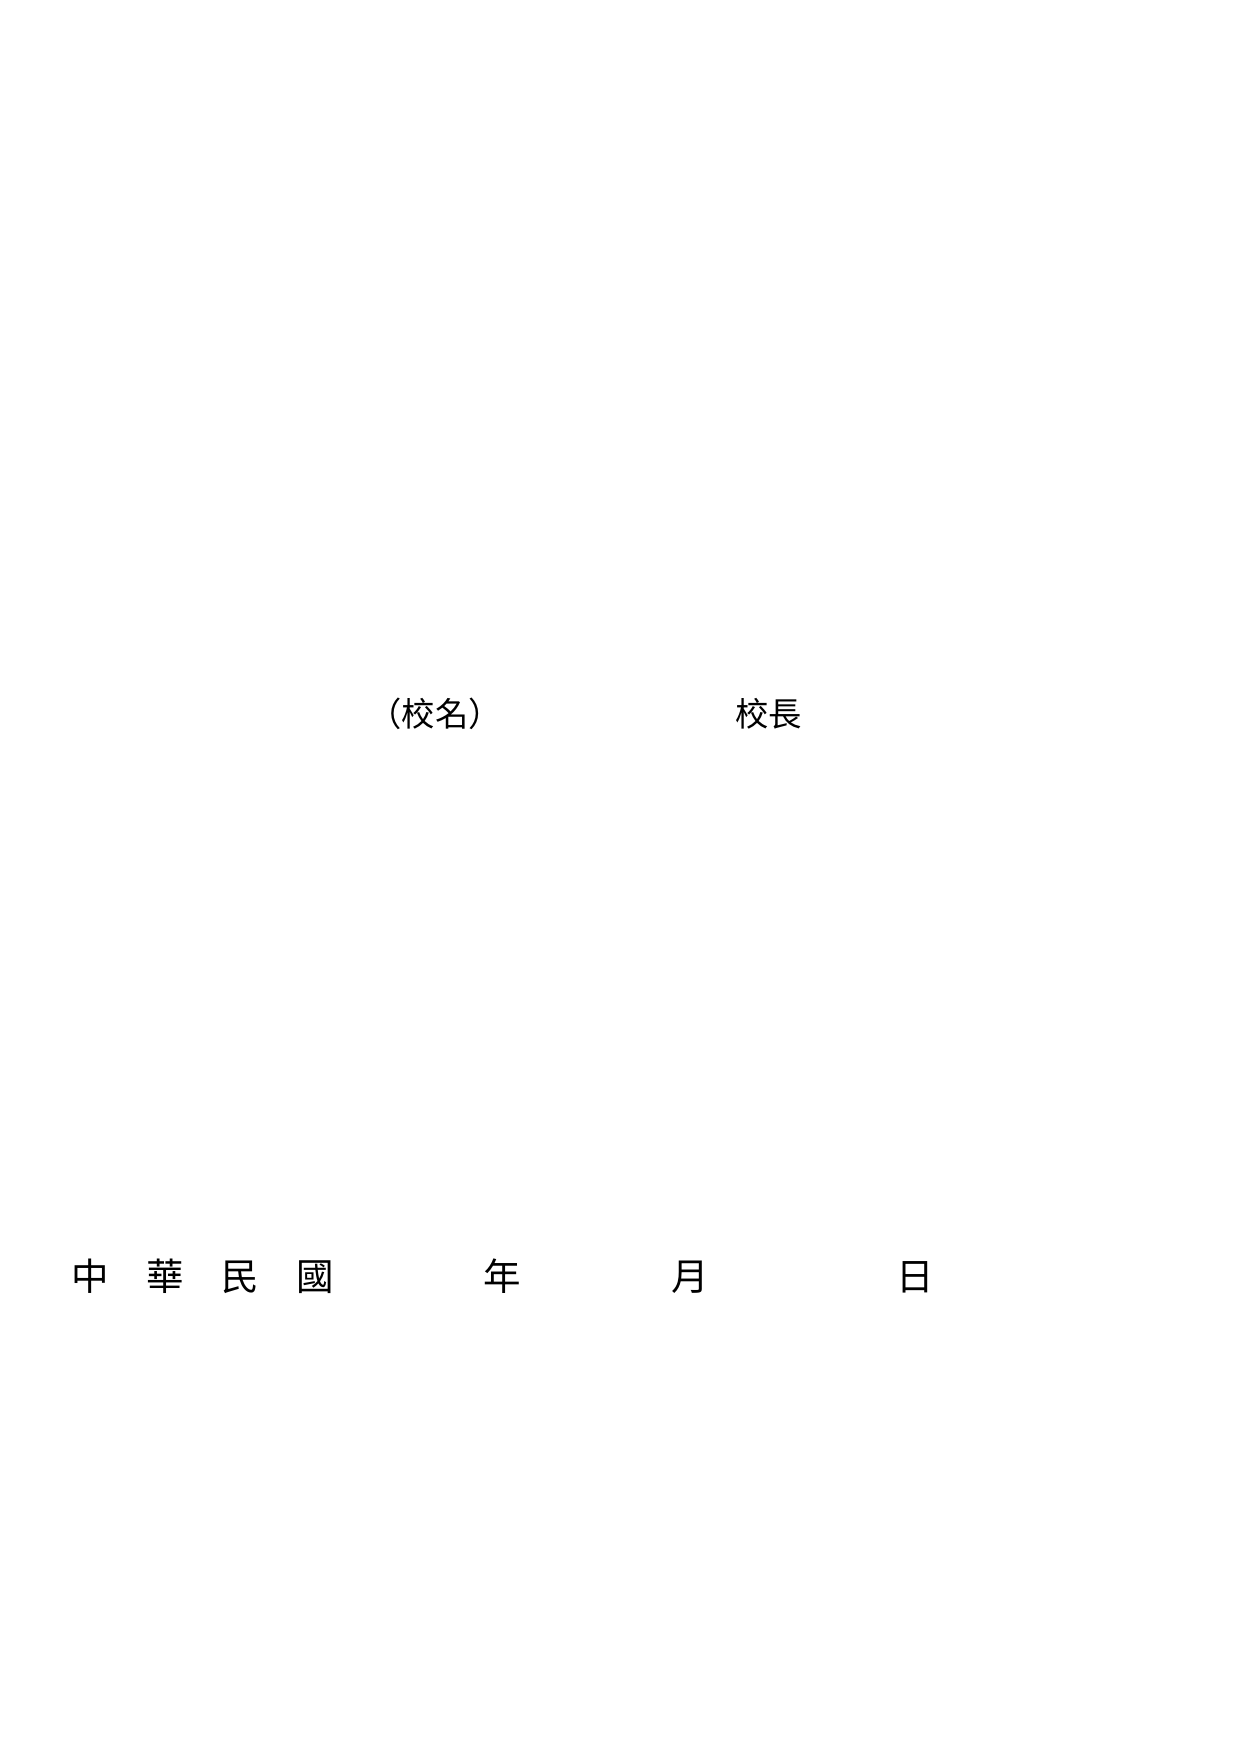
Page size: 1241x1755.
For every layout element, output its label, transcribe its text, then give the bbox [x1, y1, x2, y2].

text 中 華 民 國 年 月 日 [71, 1233, 1169, 1295]
text （校名） 校長 [71, 670, 1169, 733]
